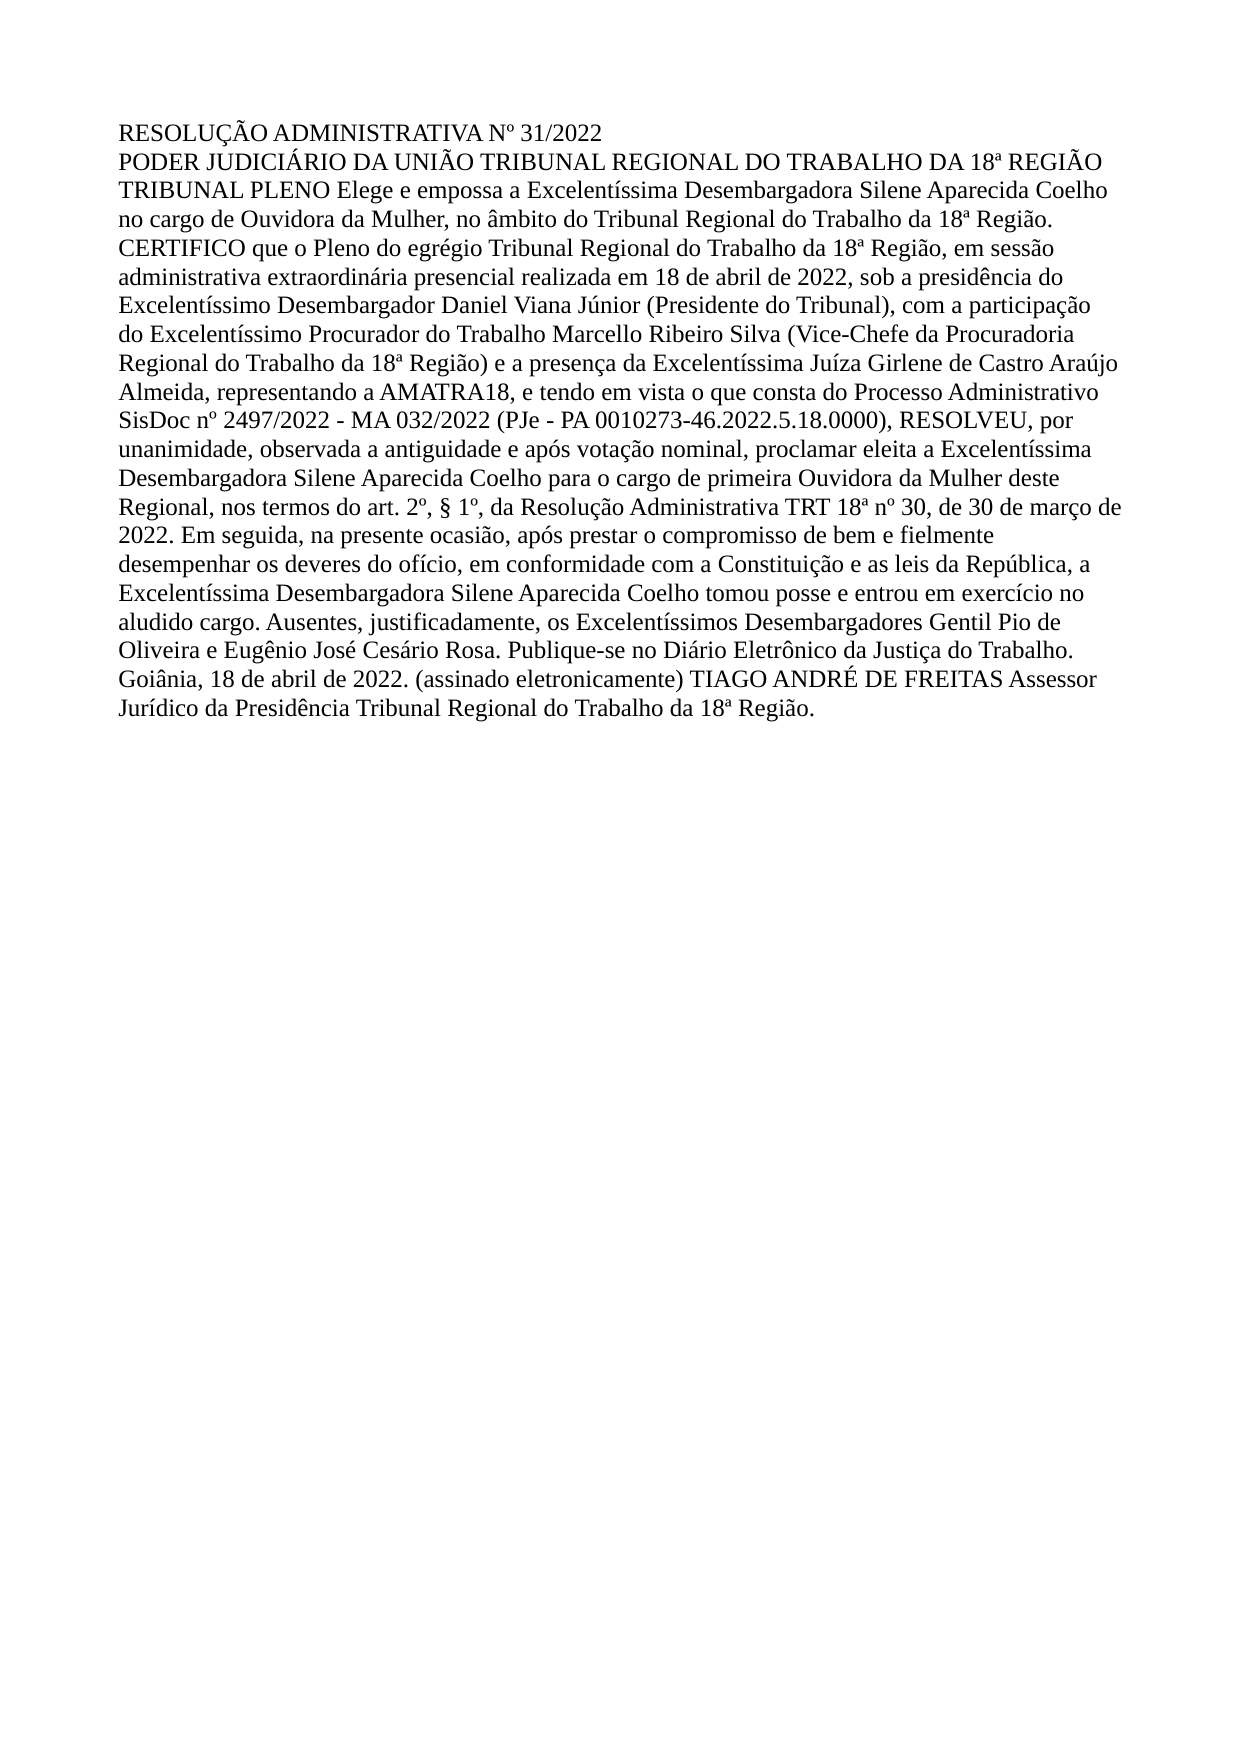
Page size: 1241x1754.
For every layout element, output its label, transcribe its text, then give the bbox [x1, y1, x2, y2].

text PODER JUDICIÁRIO DA UNIÃO TRIBUNAL REGIONAL DO TRABALHO DA 18ª REGIÃO TRIBUNAL PLENO Elege e empossa a Excelentíssima Desembargadora Silene Aparecida Coelho no cargo de Ouvidora da Mulher, no âmbito do Tribunal Regional do Trabalho da 18ª Região. CERTIFICO que o Pleno do egrégio Tribunal Regional do Trabalho da 18ª Região, em sessão administrativa extraordinária presencial realizada em 18 de abril de 2022, sob a presidência do Excelentíssimo Desembargador Daniel Viana Júnior (Presidente do Tribunal), com a participação do Excelentíssimo Procurador do Trabalho Marcello Ribeiro Silva (Vice-Chefe da Procuradoria Regional do Trabalho da 18ª Região) e a presença da Excelentíssima Juíza Girlene de Castro Araújo Almeida, representando a AMATRA18, e tendo em vista o que consta do Processo Administrativo SisDoc nº 2497/2022 - MA 032/2022 (PJe - PA 0010273-46.2022.5.18.0000), RESOLVEU, por unanimidade, observada a antiguidade e após votação nominal, proclamar eleita a Excelentíssima Desembargadora Silene Aparecida Coelho para o cargo de primeira Ouvidora da Mulher deste Regional, nos termos do art. 2º, § 1º, da Resolução Administrativa TRT 18ª nº 30, de 30 de março de 2022. Em seguida, na presente ocasião, após prestar o compromisso de bem e fielmente desempenhar os deveres do ofício, em conformidade com a Constituição e as leis da República, a Excelentíssima Desembargadora Silene Aparecida Coelho tomou posse e entrou em exercício no aludido cargo. Ausentes, justificadamente, os Excelentíssimos Desembargadores Gentil Pio de Oliveira e Eugênio José Cesário Rosa. Publique-se no Diário Eletrônico da Justiça do Trabalho. Goiânia, 18 de abril de 2022. (assinado eletronicamente) TIAGO ANDRÉ DE FREITAS Assessor Jurídico da Presidência Tribunal Regional do Trabalho da 18ª Região. [118, 147, 1122, 722]
text RESOLUÇÃO ADMINISTRATIVA Nº 31/2022 [118, 118, 1122, 147]
